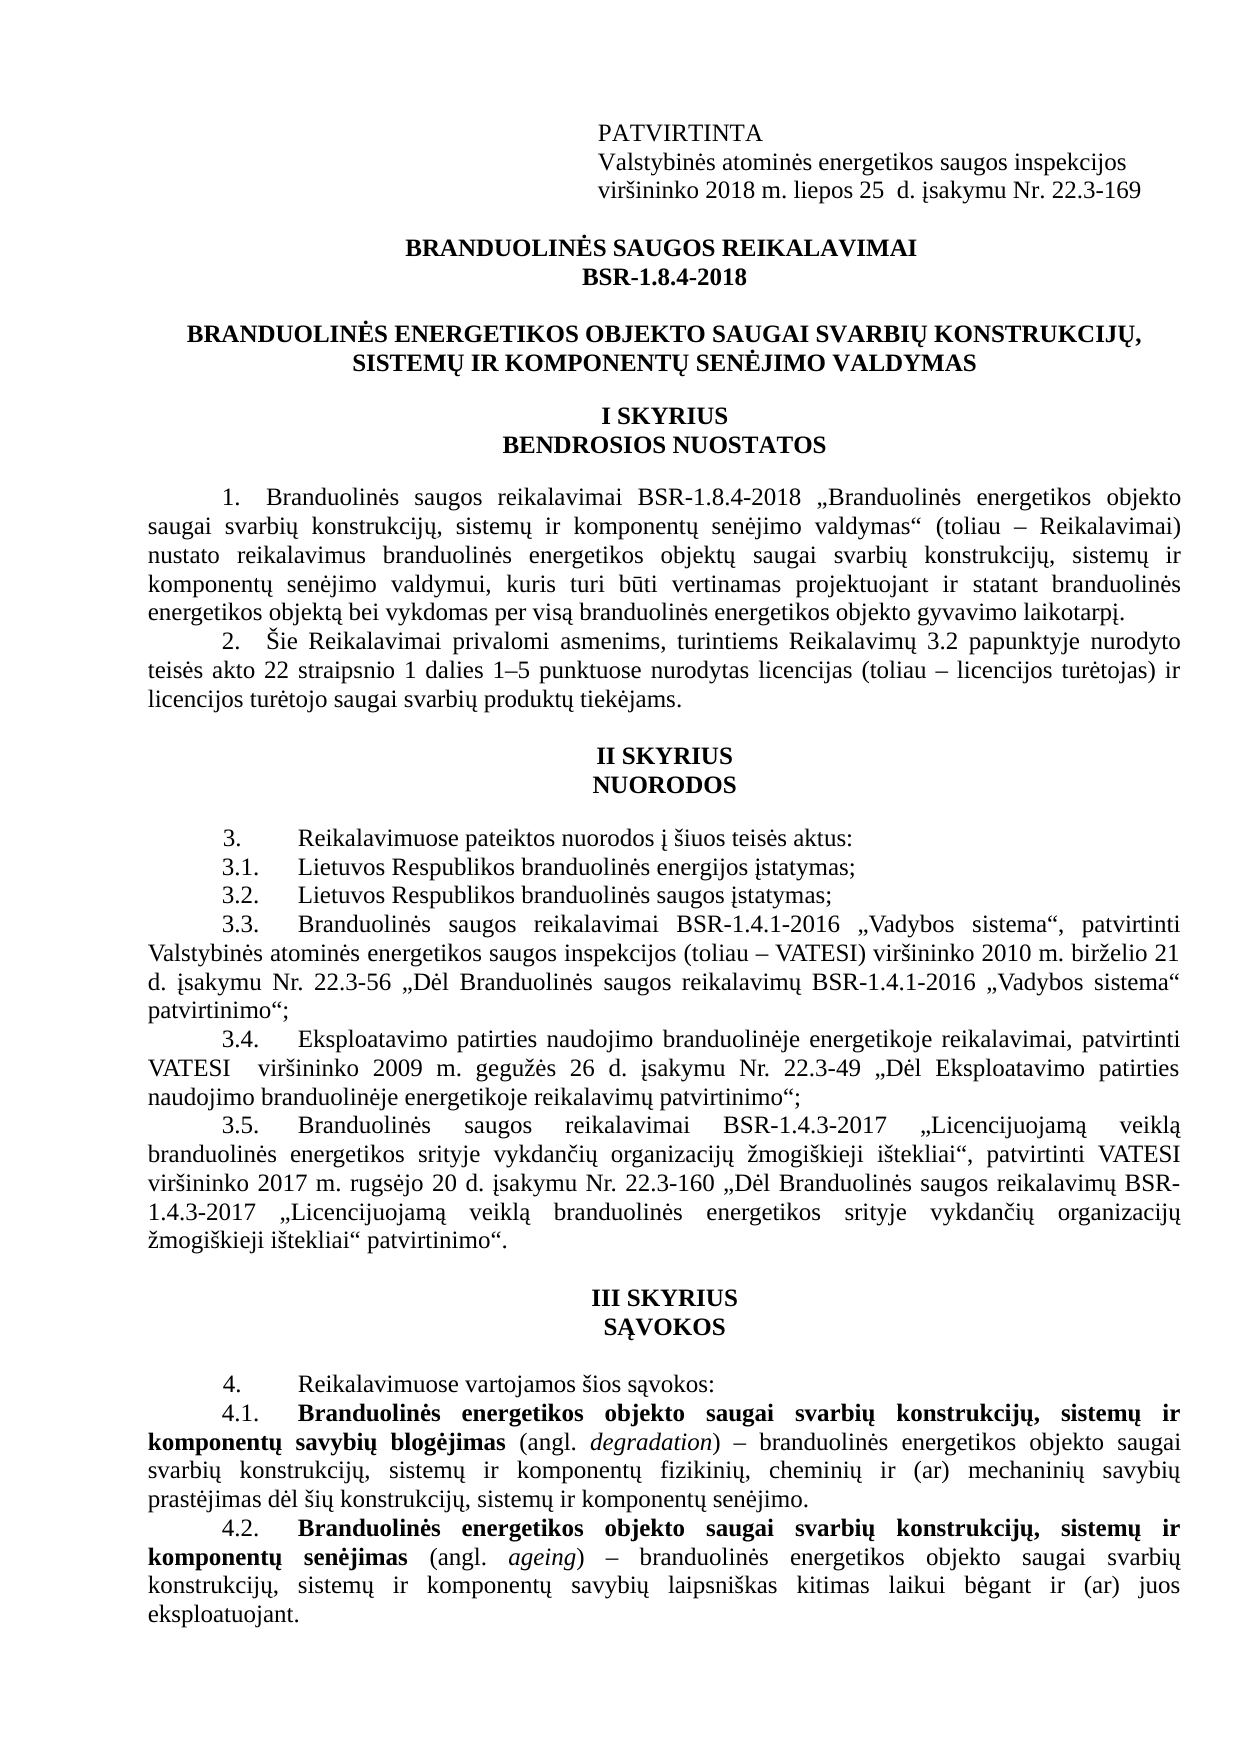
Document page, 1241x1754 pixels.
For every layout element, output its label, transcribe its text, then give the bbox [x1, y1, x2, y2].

text 3.1. Lietuvos Respublikos branduolinės energijos įstatymas; [148, 852, 1181, 880]
text I SKYRIUS [148, 401, 1181, 430]
text II SKYRIUS [148, 741, 1181, 770]
text 3.4. Eksploatavimo patirties naudojimo branduolinėje energetikoje reikalavimai, patvirtinti VATESI viršininko 2009 m. gegužės 26 d. įsakymu Nr. 22.3-49 „Dėl Eksploatavimo patirties naudojimo branduolinėje energetikoje reikalavimų patvirtinimo“; [148, 1024, 1181, 1110]
text BSR-1.8.4-2018 [148, 262, 1181, 291]
text BRANDUOLINĖS SAUGOS REIKALAVIMAI [148, 233, 1181, 262]
text 3.5. Branduolinės saugos reikalavimai BSR-1.4.3-2017 „Licencijuojamą veiklą branduolinės energetikos srityje vykdančių organizacijų žmogiškieji ištekliai“, patvirtinti VATESI viršininko 2017 m. rugsėjo 20 d. įsakymu Nr. 22.3-160 „Dėl Branduolinės saugos reikalavimų BSR-1.4.3-2017 „Licencijuojamą veiklą branduolinės energetikos srityje vykdančių organizacijų žmogiškieji ištekliai“ patvirtinimo“. [148, 1110, 1181, 1254]
text PATVIRTINTA [598, 118, 1181, 147]
text 4.1. Branduolinės energetikos objekto saugai svarbių konstrukcijų, sistemų ir komponentų savybių blogėjimas (angl. degradation) – branduolinės energetikos objekto saugai svarbių konstrukcijų, sistemų ir komponentų fizikinių, cheminių ir (ar) mechaninių savybių prastėjimas dėl šių konstrukcijų, sistemų ir komponentų senėjimo. [148, 1398, 1181, 1513]
text 4.2. Branduolinės energetikos objekto saugai svarbių konstrukcijų, sistemų ir komponentų senėjimas (angl. ageing) – branduolinės energetikos objekto saugai svarbių konstrukcijų, sistemų ir komponentų savybių laipsniškas kitimas laikui bėgant ir (ar) juos eksploatuojant. [148, 1513, 1181, 1628]
text Valstybinės atominės energetikos saugos inspekcijos viršininko 2018 m. liepos 25 d. įsakymu Nr. 22.3-169 [598, 147, 1181, 204]
text NUORODOS [148, 770, 1181, 799]
text BRANDUOLINĖS ENERGETIKOS OBJEKTO SAUGAI SVARBIŲ KONSTRUKCIJŲ, SISTEMŲ IR KOMPONENTŲ SENĖJIMO VALDYMAS [148, 319, 1181, 377]
text 3. Reikalavimuose pateiktos nuorodos į šiuos teisės aktus: [148, 823, 1181, 852]
text 3.3. Branduolinės saugos reikalavimai BSR-1.4.1-2016 „Vadybos sistema“, patvirtinti Valstybinės atominės energetikos saugos inspekcijos (toliau – VATESI) viršininko 2010 m. birželio 21 d. įsakymu Nr. 22.3-56 „Dėl Branduolinės saugos reikalavimų BSR-1.4.1-2016 „Vadybos sistema“ patvirtinimo“; [148, 909, 1181, 1024]
text 4. Reikalavimuose vartojamos šios sąvokos: [148, 1369, 1181, 1398]
text 2. Šie Reikalavimai privalomi asmenims, turintiems Reikalavimų 3.2 papunktyje nurodyto teisės akto 22 straipsnio 1 dalies 1–5 punktuose nurodytas licencijas (toliau – licencijos turėtojas) ir licencijos turėtojo saugai svarbių produktų tiekėjams. [148, 626, 1181, 712]
text SĄVOKOS [148, 1312, 1181, 1340]
text BENDROSIOS NUOSTATOS [148, 430, 1181, 458]
text III SKYRIUS [148, 1283, 1181, 1312]
text 1. Branduolinės saugos reikalavimai BSR-1.8.4-2018 „Branduolinės energetikos objekto saugai svarbių konstrukcijų, sistemų ir komponentų senėjimo valdymas“ (toliau – Reikalavimai) nustato reikalavimus branduolinės energetikos objektų saugai svarbių konstrukcijų, sistemų ir komponentų senėjimo valdymui, kuris turi būti vertinamas projektuojant ir statant branduolinės energetikos objektą bei vykdomas per visą branduolinės energetikos objekto gyvavimo laikotarpį. [148, 482, 1181, 626]
text 3.2. Lietuvos Respublikos branduolinės saugos įstatymas; [148, 880, 1181, 909]
